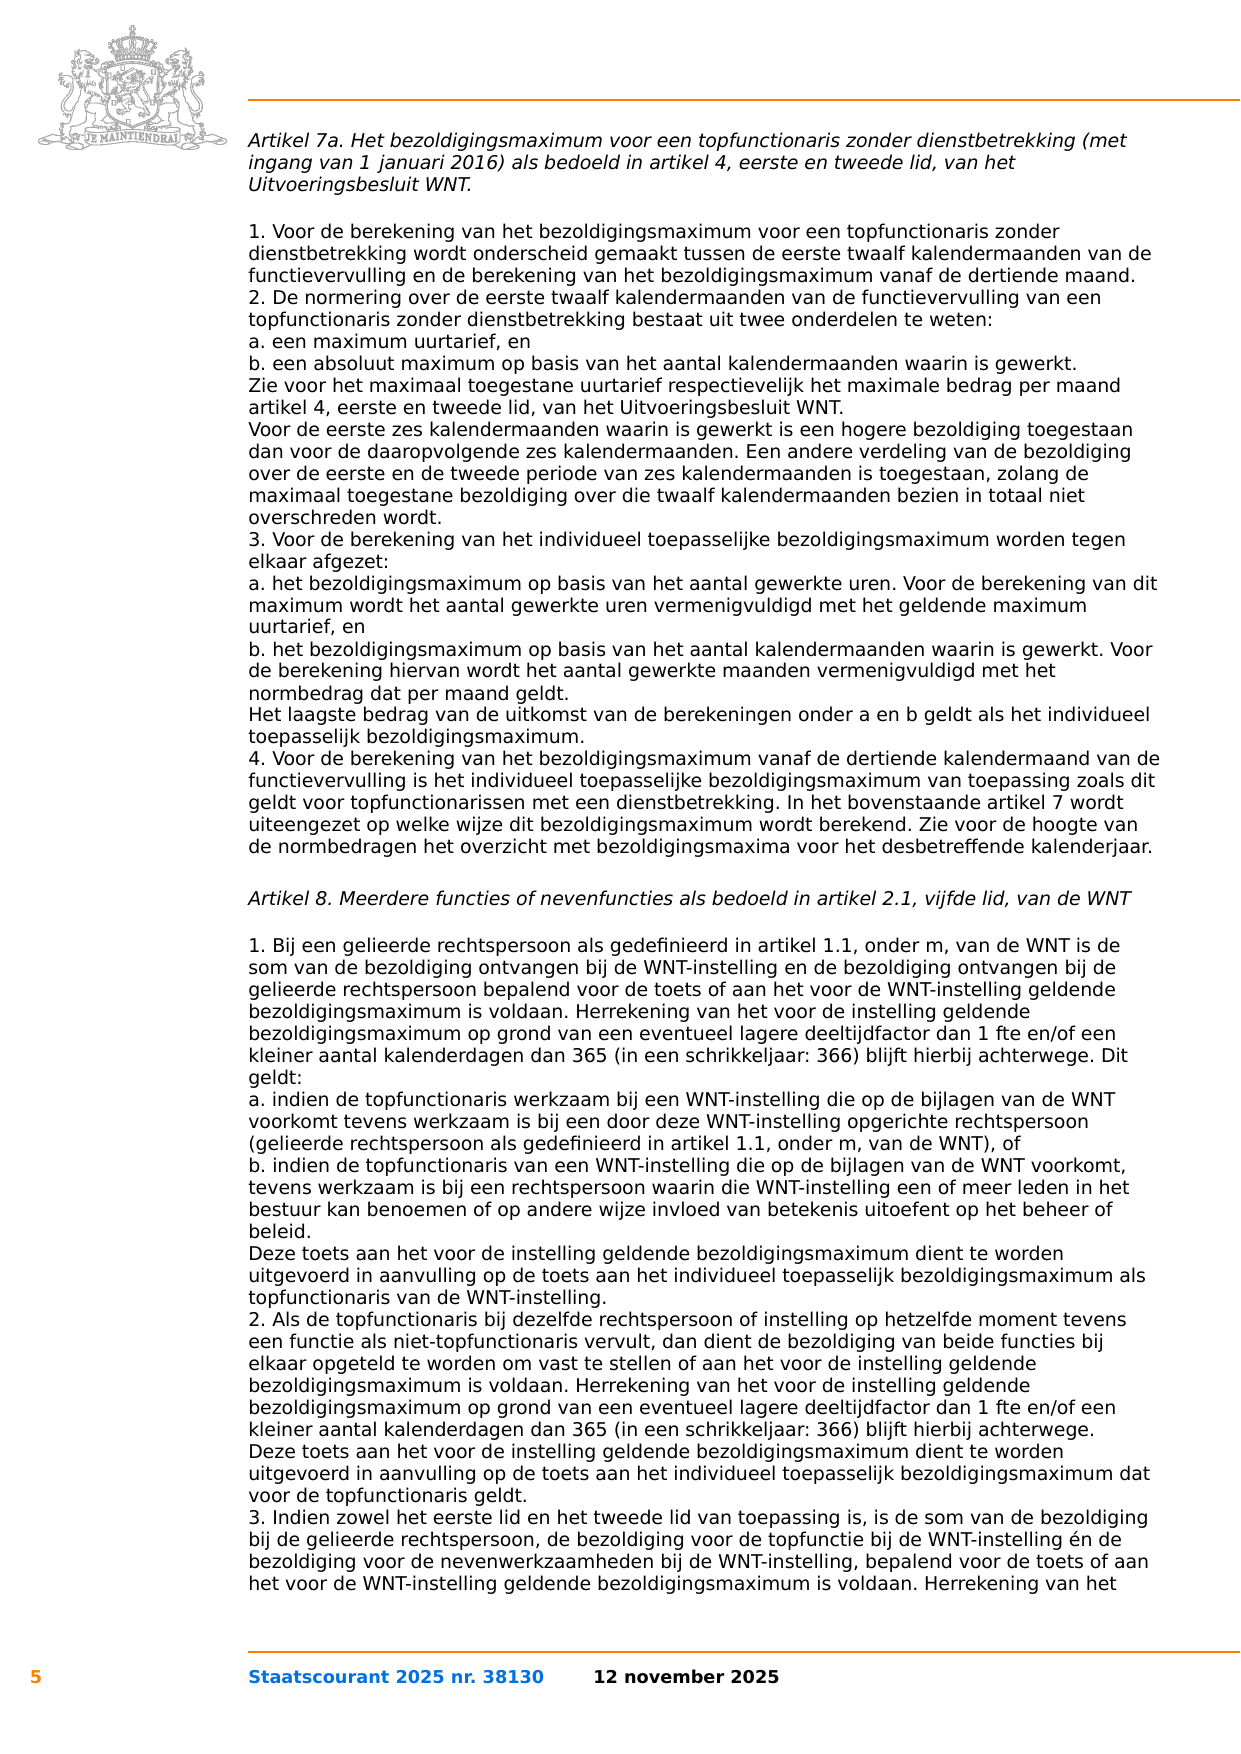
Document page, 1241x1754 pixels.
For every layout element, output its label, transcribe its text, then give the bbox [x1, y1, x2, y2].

text 3. Indien zowel het eerste lid en het tweede lid van toepassing is, is de som van de bezoldiging bij de gelieerde rechtspersoon, de bezoldiging voor de topfunctie bij de WNT-instelling én de bezoldiging voor de nevenwerkzaamheden bij de WNT-instelling, bepalend voor de toets of aan het voor de WNT-instelling geldende bezoldigingsmaximum is voldaan. Herrekening van het [248, 1507, 1163, 1594]
text b. het bezoldigingsmaximum op basis van het aantal kalendermaanden waarin is gewerkt. Voor de berekening hiervan wordt het aantal gewerkte maanden vermenigvuldigd met het normbedrag dat per maand geldt. [248, 638, 1163, 704]
text 2. Als de topfunctionaris bij dezelfde rechtspersoon of instelling op hetzelfde moment tevens een functie als niet-topfunctionaris vervult, dan dient de bezoldiging van beide functies bij elkaar opgeteld te worden om vast te stellen of aan het voor de instelling geldende bezoldigingsmaximum is voldaan. Herrekening van het voor de instelling geldende bezoldigingsmaximum op grond van een eventueel lagere deeltijdfactor dan 1 fte en/of een kleiner aantal kalenderdagen dan 365 (in een schrikkeljaar: 366) blijft hierbij achterwege. [248, 1309, 1163, 1441]
text a. een maximum uurtarief, en [248, 331, 1163, 353]
text Voor de eerste zes kalendermaanden waarin is gewerkt is een hogere bezoldiging toegestaan dan voor de daaropvolgende zes kalendermaanden. Een andere verdeling van de bezoldiging over de eerste en de tweede periode van zes kalendermaanden is toegestaan, zolang de maximaal toegestane bezoldiging over die twaalf kalendermaanden bezien in totaal niet overschreden wordt. [248, 419, 1163, 528]
text 2. De normering over de eerste twaalf kalendermaanden van de functievervulling van een topfunctionaris zonder dienstbetrekking bestaat uit twee onderdelen te weten: [248, 287, 1163, 331]
text b. indien de topfunctionaris van een WNT-instelling die op de bijlagen van de WNT voorkomt, tevens werkzaam is bij een rechtspersoon waarin die WNT-instelling een of meer leden in het bestuur kan benoemen of op andere wijze invloed van betekenis uitoefent op het beheer of beleid. [248, 1155, 1163, 1243]
subtitle Artikel 8. Meerdere functies of nevenfuncties als bedoeld in artikel 2.1, vijfde lid, van de WNT [248, 888, 1163, 910]
text 1. Bij een gelieerde rechtspersoon als gedefinieerd in artikel 1.1, onder m, van de WNT is de som van de bezoldiging ontvangen bij de WNT-instelling en de bezoldiging ontvangen bij de gelieerde rechtspersoon bepalend voor de toets of aan het voor de WNT-instelling geldende bezoldigingsmaximum is voldaan. Herrekening van het voor de instelling geldende bezoldigingsmaximum op grond van een eventueel lagere deeltijdfactor dan 1 fte en/of een kleiner aantal kalenderdagen dan 365 (in een schrikkeljaar: 366) blijft hierbij achterwege. Dit geldt: [248, 935, 1163, 1089]
text 3. Voor de berekening van het individueel toepasselijke bezoldigingsmaximum worden tegen elkaar afgezet: [248, 528, 1163, 572]
text a. indien de topfunctionaris werkzaam bij een WNT-instelling die op de bijlagen van de WNT voorkomt tevens werkzaam is bij een door deze WNT-instelling opgerichte rechtspersoon (gelieerde rechtspersoon als gedefinieerd in artikel 1.1, onder m, van de WNT), of [248, 1089, 1163, 1155]
text Het laagste bedrag van de uitkomst van de berekeningen onder a en b geldt als het individueel toepasselijk bezoldigingsmaximum. [248, 704, 1163, 748]
text b. een absoluut maximum op basis van het aantal kalendermaanden waarin is gewerkt. [248, 353, 1163, 375]
text Deze toets aan het voor de instelling geldende bezoldigingsmaximum dient te worden uitgevoerd in aanvulling op de toets aan het individueel toepasselijk bezoldigingsmaximum als topfunctionaris van de WNT-instelling. [248, 1243, 1163, 1309]
text 1. Voor de berekening van het bezoldigingsmaximum voor een topfunctionaris zonder dienstbetrekking wordt onderscheid gemaakt tussen de eerste twaalf kalendermaanden van de functievervulling en de berekening van het bezoldigingsmaximum vanaf de dertiende maand. [248, 221, 1163, 287]
text 4. Voor de berekening van het bezoldigingsmaximum vanaf de dertiende kalendermaand van de functievervulling is het individueel toepasselijke bezoldigingsmaximum van toepassing zoals dit geldt voor topfunctionarissen met een dienstbetrekking. In het bovenstaande artikel 7 wordt uiteengezet op welke wijze dit bezoldigingsmaximum wordt berekend. Zie voor de hoogte van de normbedragen het overzicht met bezoldigingsmaxima voor het desbetreffende kalenderjaar. [248, 748, 1163, 858]
subtitle Artikel 7a. Het bezoldigingsmaximum voor een topfunctionaris zonder dienstbetrekking (met ingang van 1 januari 2016) als bedoeld in artikel 4, eerste en tweede lid, van het Uitvoeringsbesluit WNT. [248, 130, 1163, 196]
text Deze toets aan het voor de instelling geldende bezoldigingsmaximum dient te worden uitgevoerd in aanvulling op de toets aan het individueel toepasselijk bezoldigingsmaximum dat voor de topfunctionaris geldt. [248, 1441, 1163, 1507]
text a. het bezoldigingsmaximum op basis van het aantal gewerkte uren. Voor de berekening van dit maximum wordt het aantal gewerkte uren vermenigvuldigd met het geldende maximum uurtarief, en [248, 572, 1163, 638]
text Zie voor het maximaal toegestane uurtarief respectievelijk het maximale bedrag per maand artikel 4, eerste en tweede lid, van het Uitvoeringsbesluit WNT. [248, 375, 1163, 419]
picture [38, 25, 227, 150]
